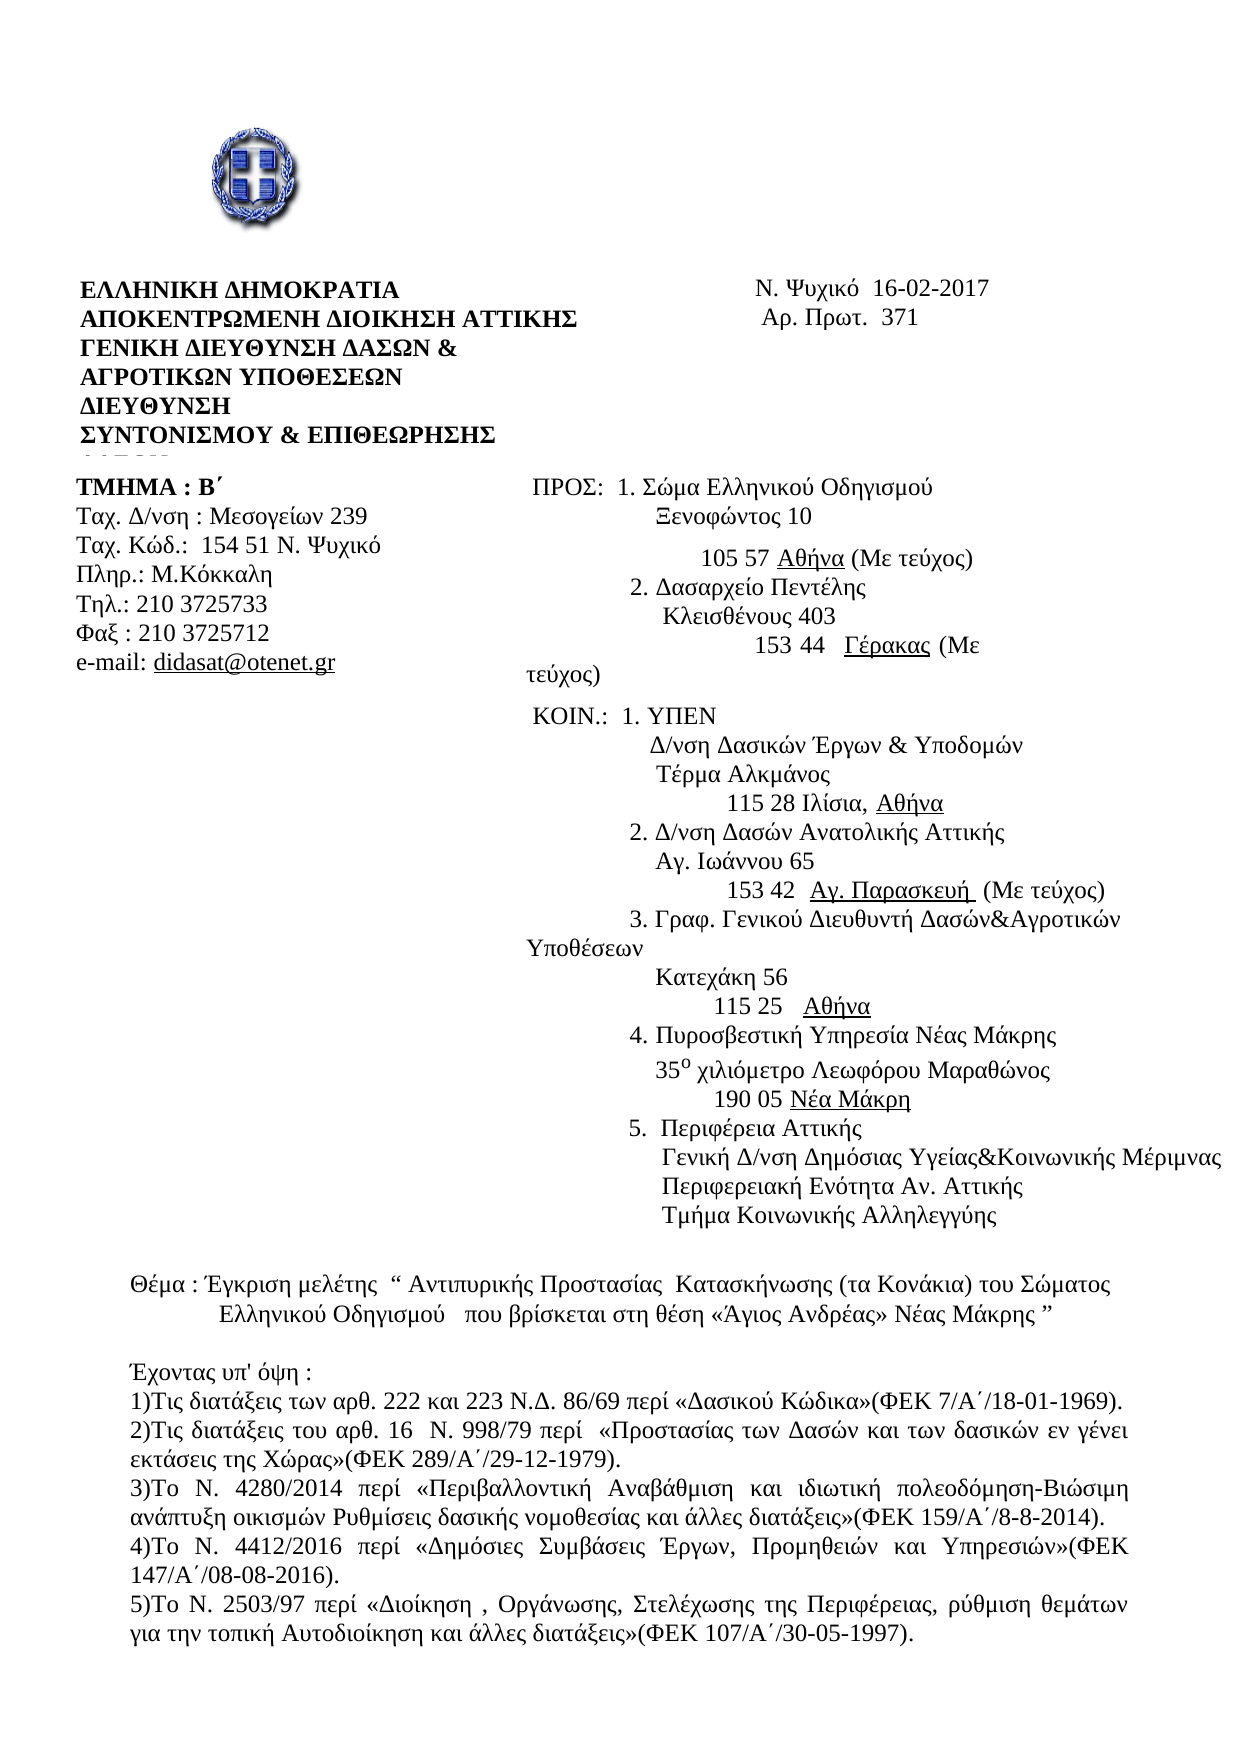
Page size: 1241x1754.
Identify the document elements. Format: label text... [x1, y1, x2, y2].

text 2. Δασαρχείο Πεντέλης [526, 572, 1225, 601]
text 5. Περιφέρεια Αττικής [526, 1113, 1225, 1142]
text Περιφερειακή Ενότητα Αν. Αττικής [526, 1171, 1225, 1200]
text 105 57 Αθήνα (Με τεύχος) [526, 543, 1225, 572]
text ΑΠΟΚΕΝΤΡΩΜΕΝΗ ΔΙΟΙΚΗΣΗ ΑΤΤΙΚΗΣ [80, 304, 587, 333]
text 153 42 Αγ. Παρασκευή (Με τεύχος) [526, 875, 1225, 904]
text ΔΙΕΥΘΥΝΣΗ ΣΥΝΤΟΝΙΣΜΟΥ & ΕΠΙΘΕΩΡΗΣΗΣ ΔΑΣΩΝ [80, 391, 587, 455]
text Κλεισθένους 403 [526, 601, 1225, 630]
text Έχοντας υπ' όψη : [130, 1357, 1130, 1386]
text 1)Τις διατάξεις των αρθ. 222 και 223 Ν.Δ. 86/69 περί «Δασικού Κώδικα»(ΦΕΚ 7/Α΄/18-01-1969). [130, 1386, 1130, 1415]
text 115 25 Αθήνα [526, 991, 1225, 1020]
text ΚΟΙΝ.: 1. ΥΠΕΝ [526, 701, 923, 730]
text Τμήμα Κοινωνικής Αλληλεγγύης [526, 1200, 1225, 1229]
text Αρ. Πρωτ. 371 [755, 301, 1099, 329]
text 190 05 Νέα Μάκρη [526, 1083, 1225, 1113]
text Θέμα : Έγκριση μελέτης “ Αντιπυρικής Προστασίας Κατασκήνωσης (τα Κονάκια) του Σώματος Ελληνικού Οδηγισμού που βρίσκεται στη θέση «Άγιος Ανδρέας» Νέας Μάκρης ” [130, 1269, 1180, 1327]
text Κατεχάκη 56 [526, 962, 1225, 991]
text Φαξ : 210 3725712 [76, 617, 402, 647]
text Δ/νση Δασικών Έργων & Υποδομών [526, 730, 1048, 759]
text 5)Το Ν. 2503/97 περί «Διοίκηση , Οργάνωσης, Στελέχωσης της Περιφέρειας, ρύθμιση θεμάτων για την τοπική Αυτοδιοίκηση και άλλες διατάξεις»(ΦΕΚ 107/Α΄/30-05-1997). [130, 1589, 1130, 1647]
text ΕΛΛΗΝΙΚΗ ΔΗΜΟΚΡΑΤΙΑ [80, 275, 587, 304]
text Ν. Ψυχικό 16-02-2017 [755, 272, 1115, 301]
text Ταχ. Δ/νση : Μεσογείων 239 [76, 501, 402, 530]
text Τηλ.: 210 3725733 [76, 588, 402, 617]
text 153 44 Γέρακας (Με τεύχος) [526, 630, 980, 688]
text ΓΕΝΙΚΗ ΔΙΕΥΘΥΝΣΗ ΔΑΣΩΝ & ΑΓΡΟΤΙΚΩΝ YΠΟΘΕΣΕΩΝ [80, 333, 587, 391]
text Τέρμα Αλκμάνος [526, 759, 1225, 788]
text Ταχ. Κώδ.: 154 51 Ν. Ψυχικό [76, 530, 402, 559]
text 4. Πυροσβεστική Υπηρεσία Νέας Μάκρης [526, 1020, 1225, 1049]
text 2. Δ/νση Δασών Ανατολικής Αττικής [526, 817, 1225, 846]
text e-mail: didasat@otenet.gr [76, 647, 402, 676]
text ΤΜΗΜΑ : Β΄ [76, 472, 402, 501]
text 4)Το Ν. 4412/2016 περί «Δημόσιες Συμβάσεις Έργων, Προμηθειών και Υπηρεσιών»(ΦΕΚ 147/Α΄/08-08-2016). [130, 1531, 1130, 1589]
text Ξενοφώντος 10 [526, 501, 923, 530]
text 2)Τις διατάξεις του αρθ. 16 Ν. 998/79 περί «Προστασίας των Δασών και των δασικών εν γένει εκτάσεις της Χώρας»(ΦΕΚ 289/Α΄/29-12-1979). [130, 1415, 1130, 1473]
text Πληρ.: Μ.Κόκκαλη [76, 559, 402, 588]
text 35ο χιλιόμετρο Λεωφόρου Μαραθώνος [526, 1049, 1225, 1083]
text Γενική Δ/νση Δημόσιας Υγείας&Κοινωνικής Μέριμνας [526, 1142, 1225, 1171]
text 115 28 Ιλίσια, Αθήνα [526, 788, 1036, 817]
text ΠΡΟΣ: 1. Σώμα Ελληνικού Οδηγισμού [526, 472, 1225, 501]
text Αγ. Ιωάννου 65 [526, 846, 1225, 875]
text 3)Το Ν. 4280/2014 περί «Περιβαλλοντική Αναβάθμιση και ιδιωτική πολεοδόμηση-Βιώσιμη ανάπτυξη οικισμών Ρυθμίσεις δασικής νομοθεσίας και άλλες διατάξεις»(ΦΕΚ 159/Α΄/8-8-2014). [130, 1473, 1130, 1531]
text 17ο χλμ. Λ. Μαραθώνος [526, 1229, 1225, 1234]
text 3. Γραφ. Γενικού Διευθυντή Δασών&Αγροτικών Υποθέσεων [526, 904, 1225, 962]
